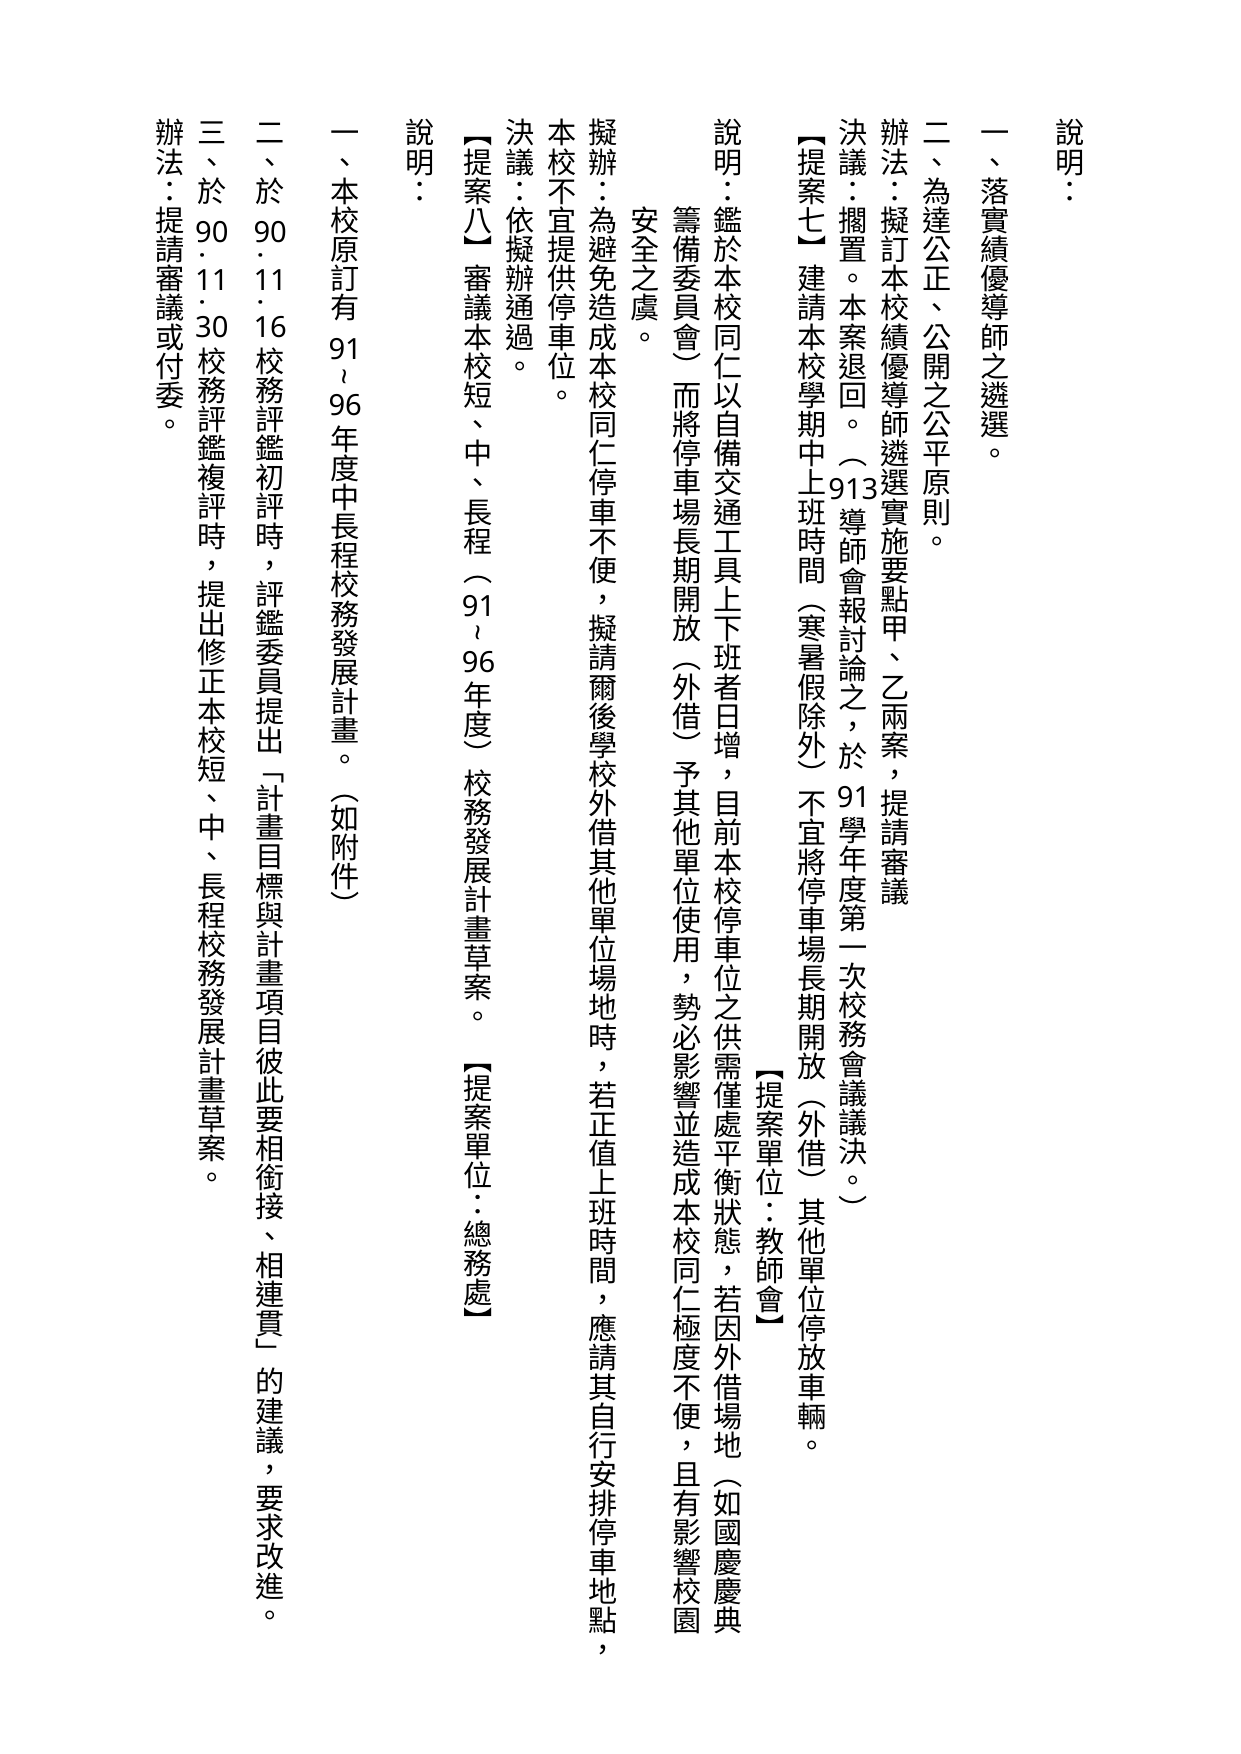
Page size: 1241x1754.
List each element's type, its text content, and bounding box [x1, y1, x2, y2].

text 說明： [1033, 118, 1108, 1636]
text 一、本校原訂有91~96年度中長程校務發展計畫。（如附件） [308, 118, 383, 1636]
text 【提案單位：教師會】 [749, 118, 791, 1636]
text 辦法：擬訂本校績優導師遴選實施要點甲、乙兩案，提請審議 [874, 118, 916, 1636]
text 二、為達公正、公開之公平原則。 [916, 118, 958, 1636]
text 二、於90.11.16校務評鑑初評時，評鑑委員提出「計畫目標與計畫項目彼此要相銜接、相連貫」的建議，要求改進。 [233, 118, 308, 1636]
text 【提案七】建請本校學期中上班時間（寒暑假除外）不宜將停車場長期開放（外借）其他單位停放車輛。 [791, 118, 833, 1636]
text 決議：擱置。本案退回。（913導師會報討論之，於91學年度第一次校務會議議決。） [833, 118, 874, 1636]
text 辦法：提請審議或付委。 [149, 118, 191, 1636]
text 一、落實績優導師之遴選。 [958, 118, 1033, 1636]
text 說明： [383, 118, 458, 1636]
text 決議：依擬辦通過。 [499, 118, 541, 1636]
text 說明：鑑於本校同仁以自備交通工具上下班者日增，目前本校停車位之供需僅處平衡狀態，若因外借場地（如國慶慶典籌備委員會）而將停車場長期開放（外借）予其他單位使用，勢必影響並造成本校同仁極度不便，且有影響校園安全之虞。 [624, 118, 749, 1636]
text 三、於90.11.30校務評鑑複評時，提出修正本校短、中、長程校務發展計畫草案。 [191, 118, 233, 1636]
text 擬辦：為避免造成本校同仁停車不便，擬請爾後學校外借其他單位場地時，若正值上班時間，應請其自行安排停車地點，本校不宜提供停車位。 [541, 118, 624, 1636]
text 【提案八】審議本校短、中、長程（91~96年度）校務發展計畫草案。 【提案單位：總務處】 [458, 118, 499, 1636]
